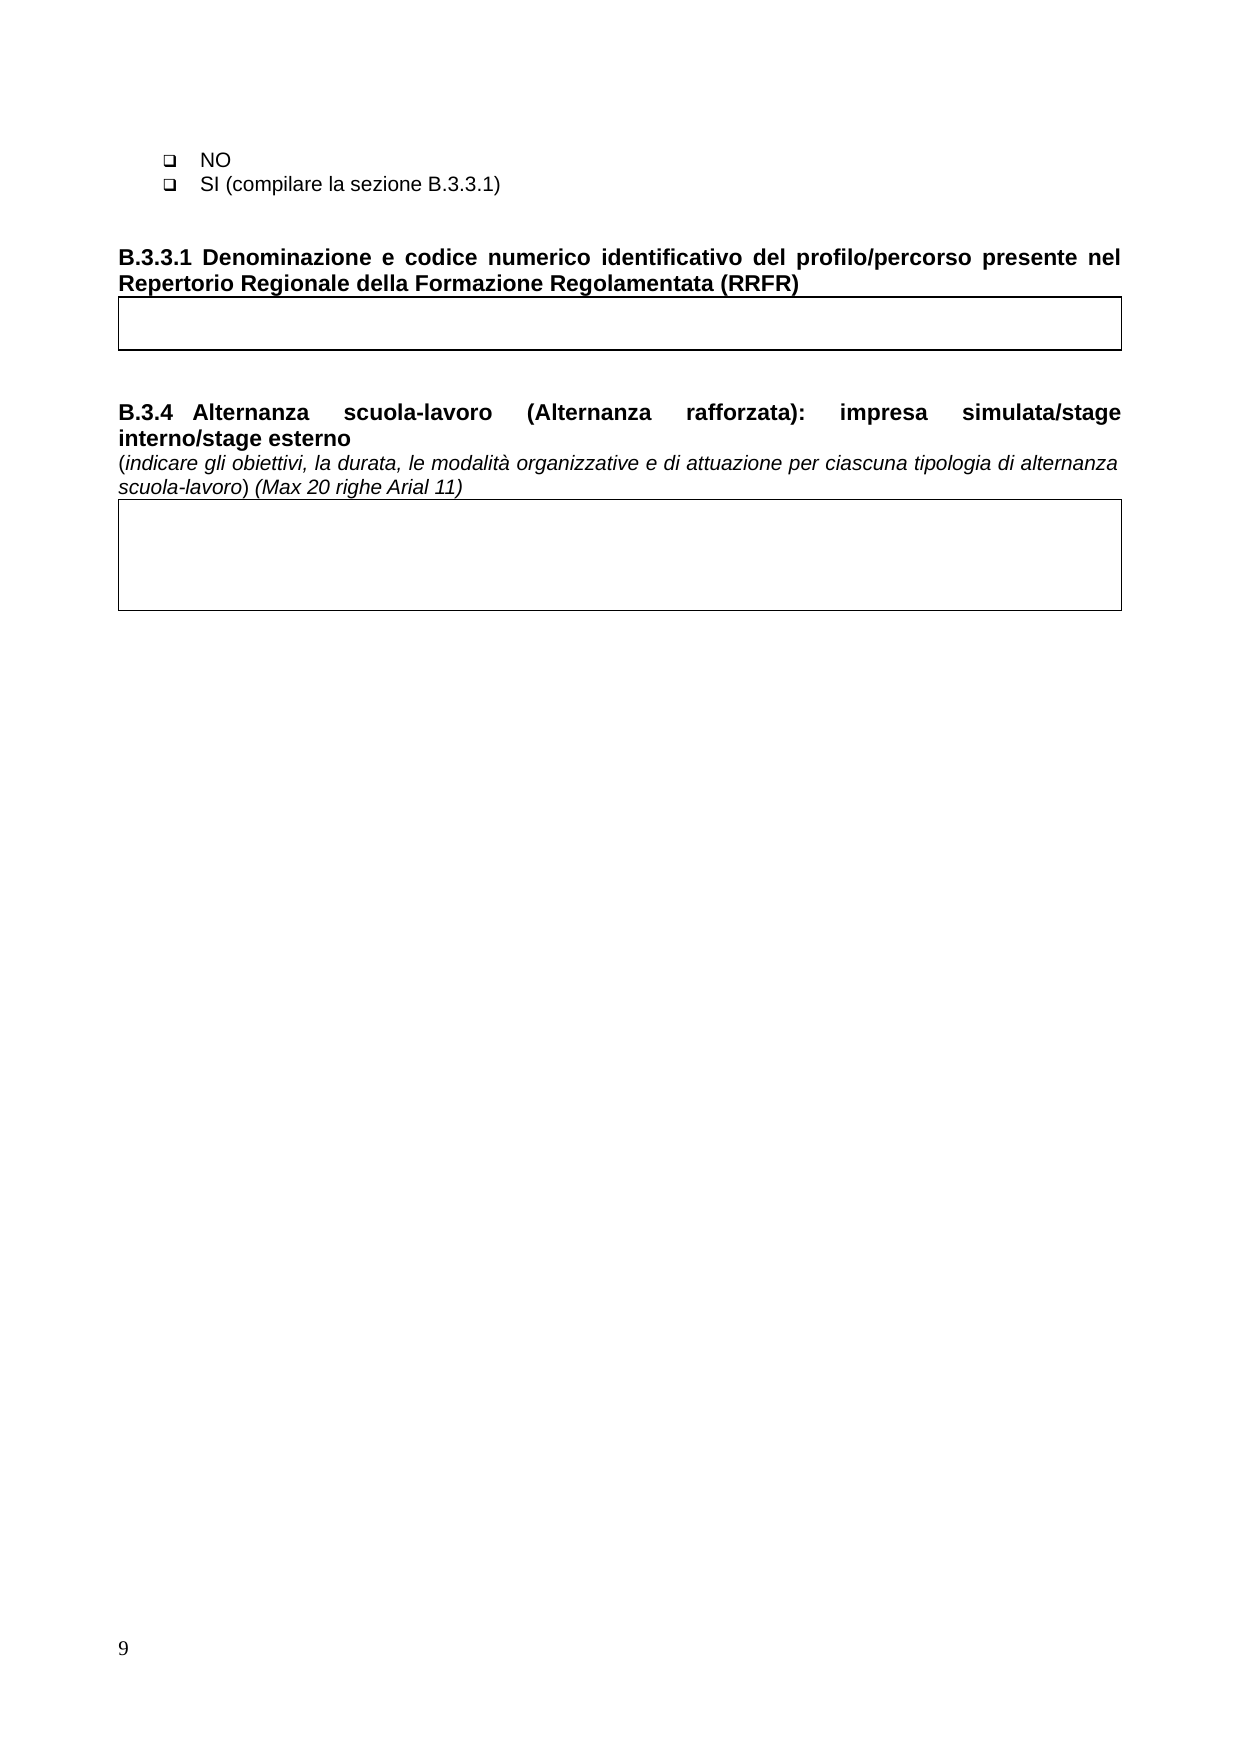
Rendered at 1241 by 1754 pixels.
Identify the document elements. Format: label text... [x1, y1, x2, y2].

text B.3.3.1 Denominazione e codice numerico identificativo del profilo/percorso presente nel Repertorio Regionale della Formazione Regolamentata (RRFR) [118, 244, 1122, 296]
list SI (compilare la sezione B.3.3.1) [162, 172, 1122, 196]
text (indicare gli obiettivi, la durata, le modalità organizzative e di attuazione per ciascuna tipologia di alternanza scuola-lavoro) (Max 20 righe Arial 11) [118, 451, 1122, 499]
subtitle B.3.4 Alternanza scuola-lavoro (Alternanza rafforzata): impresa simulata/stage interno/stage esterno [118, 398, 1122, 451]
list NO [162, 148, 1122, 172]
